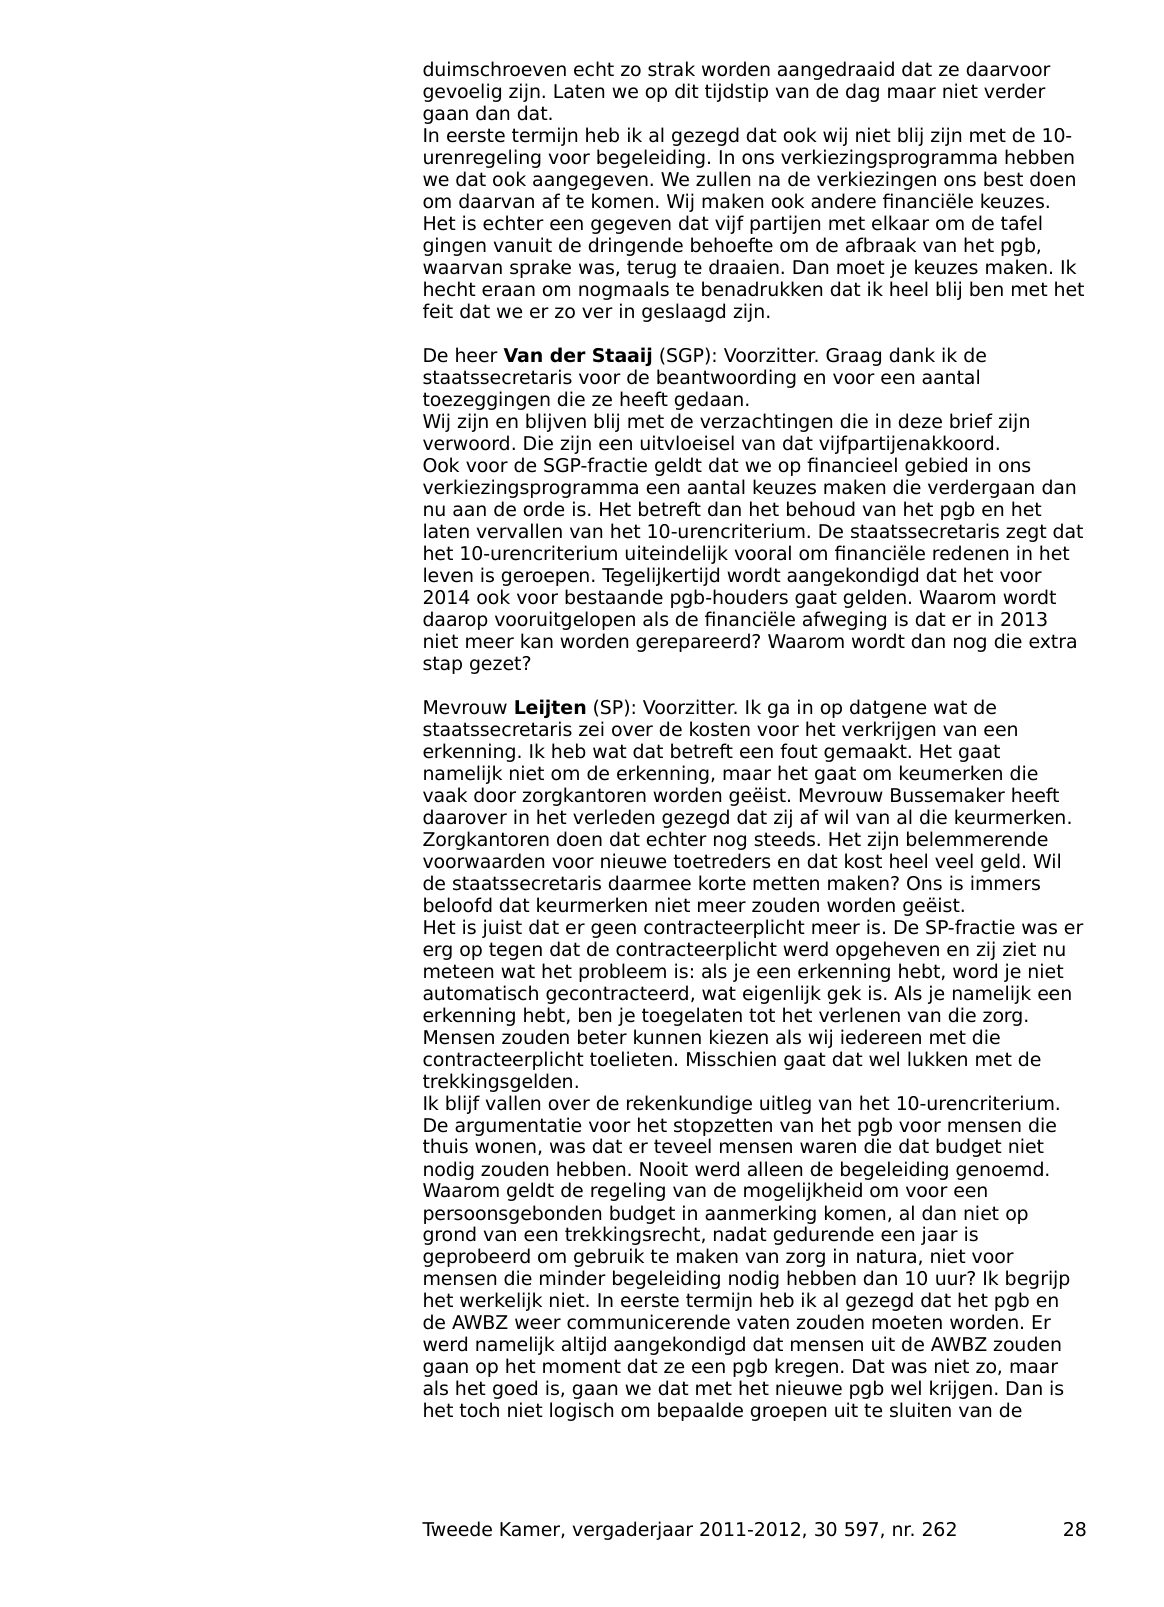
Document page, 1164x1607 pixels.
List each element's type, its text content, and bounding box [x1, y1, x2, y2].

text De heer Van der Staaij (SGP): Voorzitter. Graag dank ik de staatssecretaris voor de beantwoording en voor een aantal toezeggingen die ze heeft gedaan. [422, 345, 1087, 411]
text In eerste termijn heb ik al gezegd dat ook wij niet blij zijn met de 10-urenregeling voor begeleiding. In ons verkiezingsprogramma hebben we dat ook aangegeven. We zullen na de verkiezingen ons best doen om daarvan af te komen. Wij maken ook andere financiële keuzes. Het is echter een gegeven dat vijf partijen met elkaar om de tafel gingen vanuit de dringende behoefte om de afbraak van het pgb, waarvan sprake was, terug te draaien. Dan moet je keuzes maken. Ik hecht eraan om nogmaals te benadrukken dat ik heel blij ben met het feit dat we er zo ver in geslaagd zijn. [422, 125, 1087, 323]
text Ik blijf vallen over de rekenkundige uitleg van het 10-urencriterium. De argumentatie voor het stopzetten van het pgb voor mensen die thuis wonen, was dat er teveel mensen waren die dat budget niet nodig zouden hebben. Nooit werd alleen de begeleiding genoemd. Waarom geldt de regeling van de mogelijkheid om voor een persoonsgebonden budget in aanmerking komen, al dan niet op grond van een trekkingsrecht, nadat gedurende een jaar is geprobeerd om gebruik te maken van zorg in natura, niet voor mensen die minder begeleiding nodig hebben dan 10 uur? Ik begrijp het werkelijk niet. In eerste termijn heb ik al gezegd dat het pgb en de AWBZ weer communicerende vaten zouden moeten worden. Er werd namelijk altijd aangekondigd dat mensen uit de AWBZ zouden gaan op het moment dat ze een pgb kregen. Dat was niet zo, maar als het goed is, gaan we dat met het nieuwe pgb wel krijgen. Dan is het toch niet logisch om bepaalde groepen uit te sluiten van de [422, 1092, 1087, 1422]
text Het is juist dat er geen contracteerplicht meer is. De SP-fractie was er erg op tegen dat de contracteerplicht werd opgeheven en zij ziet nu meteen wat het probleem is: als je een erkenning hebt, word je niet automatisch gecontracteerd, wat eigenlijk gek is. Als je namelijk een erkenning hebt, ben je toegelaten tot het verlenen van die zorg. Mensen zouden beter kunnen kiezen als wij iedereen met die contracteerplicht toelieten. Misschien gaat dat wel lukken met de trekkingsgelden. [422, 917, 1087, 1092]
text duimschroeven echt zo strak worden aangedraaid dat ze daarvoor gevoelig zijn. Laten we op dit tijdstip van de dag maar niet verder gaan dan dat. [422, 59, 1087, 125]
text Ook voor de SGP-fractie geldt dat we op financieel gebied in ons verkiezingsprogramma een aantal keuzes maken die verdergaan dan nu aan de orde is. Het betreft dan het behoud van het pgb en het laten vervallen van het 10-urencriterium. De staatssecretaris zegt dat het 10-urencriterium uiteindelijk vooral om financiële redenen in het leven is geroepen. Tegelijkertijd wordt aangekondigd dat het voor 2014 ook voor bestaande pgb-houders gaat gelden. Waarom wordt daarop vooruitgelopen als de financiële afweging is dat er in 2013 niet meer kan worden gerepareerd? Waarom wordt dan nog die extra stap gezet? [422, 455, 1087, 675]
text Mevrouw Leijten (SP): Voorzitter. Ik ga in op datgene wat de staatssecretaris zei over de kosten voor het verkrijgen van een erkenning. Ik heb wat dat betreft een fout gemaakt. Het gaat namelijk niet om de erkenning, maar het gaat om keumerken die vaak door zorgkantoren worden geëist. Mevrouw Bussemaker heeft daarover in het verleden gezegd dat zij af wil van al die keurmerken. Zorgkantoren doen dat echter nog steeds. Het zijn belemmerende voorwaarden voor nieuwe toetreders en dat kost heel veel geld. Wil de staatssecretaris daarmee korte metten maken? Ons is immers beloofd dat keurmerken niet meer zouden worden geëist. [422, 697, 1087, 917]
text Wij zijn en blijven blij met de verzachtingen die in deze brief zijn verwoord. Die zijn een uitvloeisel van dat vijfpartijenakkoord. [422, 411, 1087, 455]
